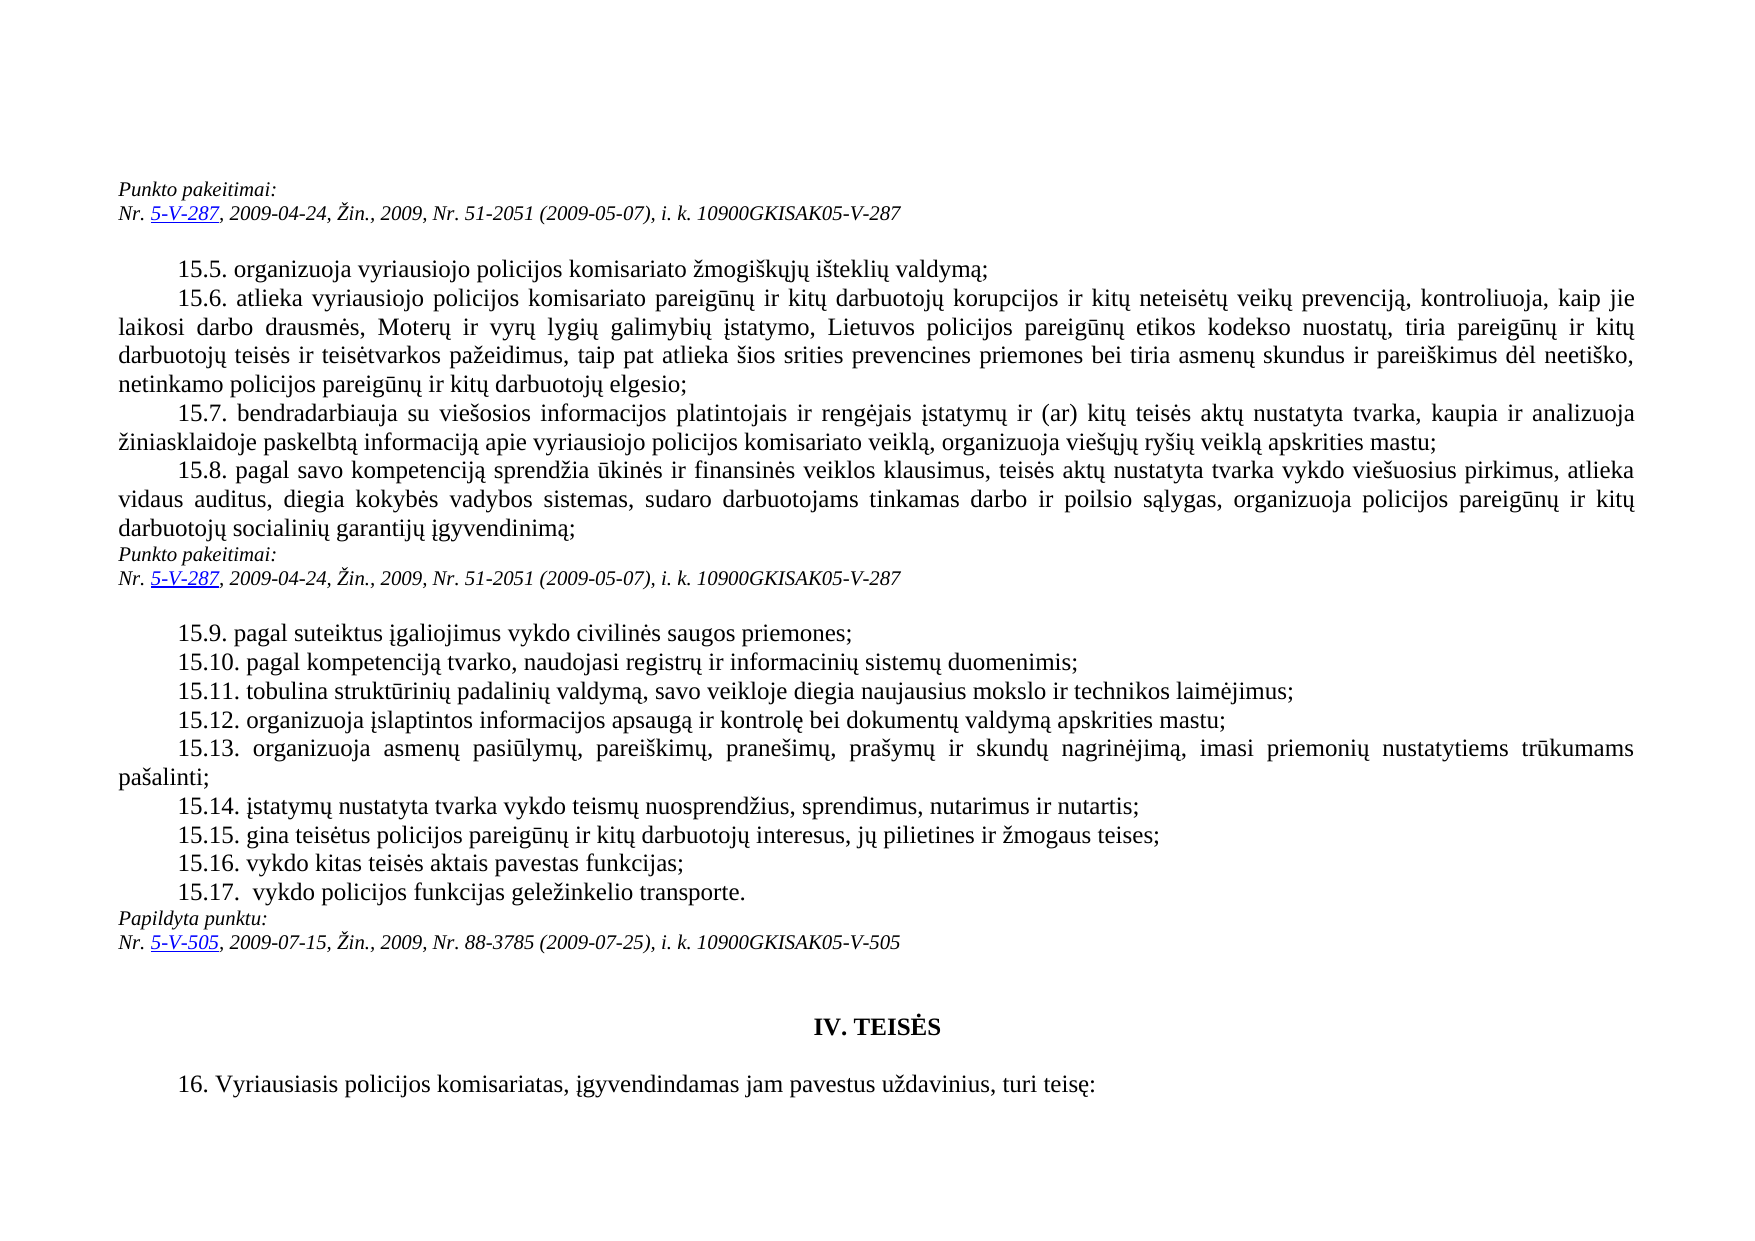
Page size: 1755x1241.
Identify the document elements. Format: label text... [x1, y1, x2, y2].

text 15.16. vykdo kitas teisės aktais pavestas funkcijas; [118, 848, 1636, 877]
text IV. TEISĖS [118, 1012, 1636, 1040]
text 15.7. bendradarbiauja su viešosios informacijos platintojais ir rengėjais įstatymų ir (ar) kitų teisės aktų nustatyta tvarka, kaupia ir analizuoja žiniasklaidoje paskelbtą informaciją apie vyriausiojo policijos komisariato veiklą, organizuoja viešųjų ryšių veiklą apskrities mastu; [118, 398, 1636, 455]
text 15.8. pagal savo kompetenciją sprendžia ūkinės ir finansinės veiklos klausimus, teisės aktų nustatyta tvarka vykdo viešuosius pirkimus, atlieka vidaus auditus, diegia kokybės vadybos sistemas, sudaro darbuotojams tinkamas darbo ir poilsio sąlygas, organizuoja policijos pareigūnų ir kitų darbuotojų socialinių garantijų įgyvendinimą; [118, 455, 1636, 542]
text 15.15. gina teisėtus policijos pareigūnų ir kitų darbuotojų interesus, jų pilietines ir žmogaus teises; [118, 820, 1636, 848]
text 15.13. organizuoja asmenų pasiūlymų, pareiškimų, pranešimų, prašymų ir skundų nagrinėjimą, imasi priemonių nustatytiems trūkumams pašalinti; [118, 733, 1636, 791]
text 16. Vyriausiasis policijos komisariatas, įgyvendindamas jam pavestus uždavinius, turi teisę: [118, 1069, 1636, 1098]
text 15.17. vykdo policijos funkcijas geležinkelio transporte. [118, 877, 1636, 906]
text 15.11. tobulina struktūrinių padalinių valdymą, savo veikloje diegia naujausius mokslo ir technikos laimėjimus; [118, 676, 1636, 705]
text 15.6. atlieka vyriausiojo policijos komisariato pareigūnų ir kitų darbuotojų korupcijos ir kitų neteisėtų veikų prevenciją, kontroliuoja, kaip jie laikosi darbo drausmės, Moterų ir vyrų lygių galimybių įstatymo, Lietuvos policijos pareigūnų etikos kodekso nuostatų, tiria pareigūnų ir kitų darbuotojų teisės ir teisėtvarkos pažeidimus, taip pat atlieka šios srities prevencines priemones bei tiria asmenų skundus ir pareiškimus dėl neetiško, netinkamo policijos pareigūnų ir kitų darbuotojų elgesio; [118, 283, 1636, 398]
text Nr. 5-V-287, 2009-04-24, Žin., 2009, Nr. 51-2051 (2009-05-07), i. k. 10900GKISAK05-V-287 [118, 201, 1636, 225]
text Papildyta punktu: [118, 906, 1636, 930]
text Punkto pakeitimai: [118, 542, 1636, 566]
text 15.12. organizuoja įslaptintos informacijos apsaugą ir kontrolę bei dokumentų valdymą apskrities mastu; [118, 705, 1636, 733]
text 15.10. pagal kompetenciją tvarko, naudojasi registrų ir informacinių sistemų duomenimis; [118, 647, 1636, 676]
text Nr. 5-V-287, 2009-04-24, Žin., 2009, Nr. 51-2051 (2009-05-07), i. k. 10900GKISAK05-V-287 [118, 566, 1636, 590]
text 15.9. pagal suteiktus įgaliojimus vykdo civilinės saugos priemones; [118, 618, 1636, 647]
text Punkto pakeitimai: [118, 177, 1636, 201]
text Nr. 5-V-505, 2009-07-15, Žin., 2009, Nr. 88-3785 (2009-07-25), i. k. 10900GKISAK05-V-505 [118, 930, 1636, 954]
text 15.14. įstatymų nustatyta tvarka vykdo teismų nuosprendžius, sprendimus, nutarimus ir nutartis; [118, 791, 1636, 820]
text 15.5. organizuoja vyriausiojo policijos komisariato žmogiškųjų išteklių valdymą; [118, 254, 1636, 283]
